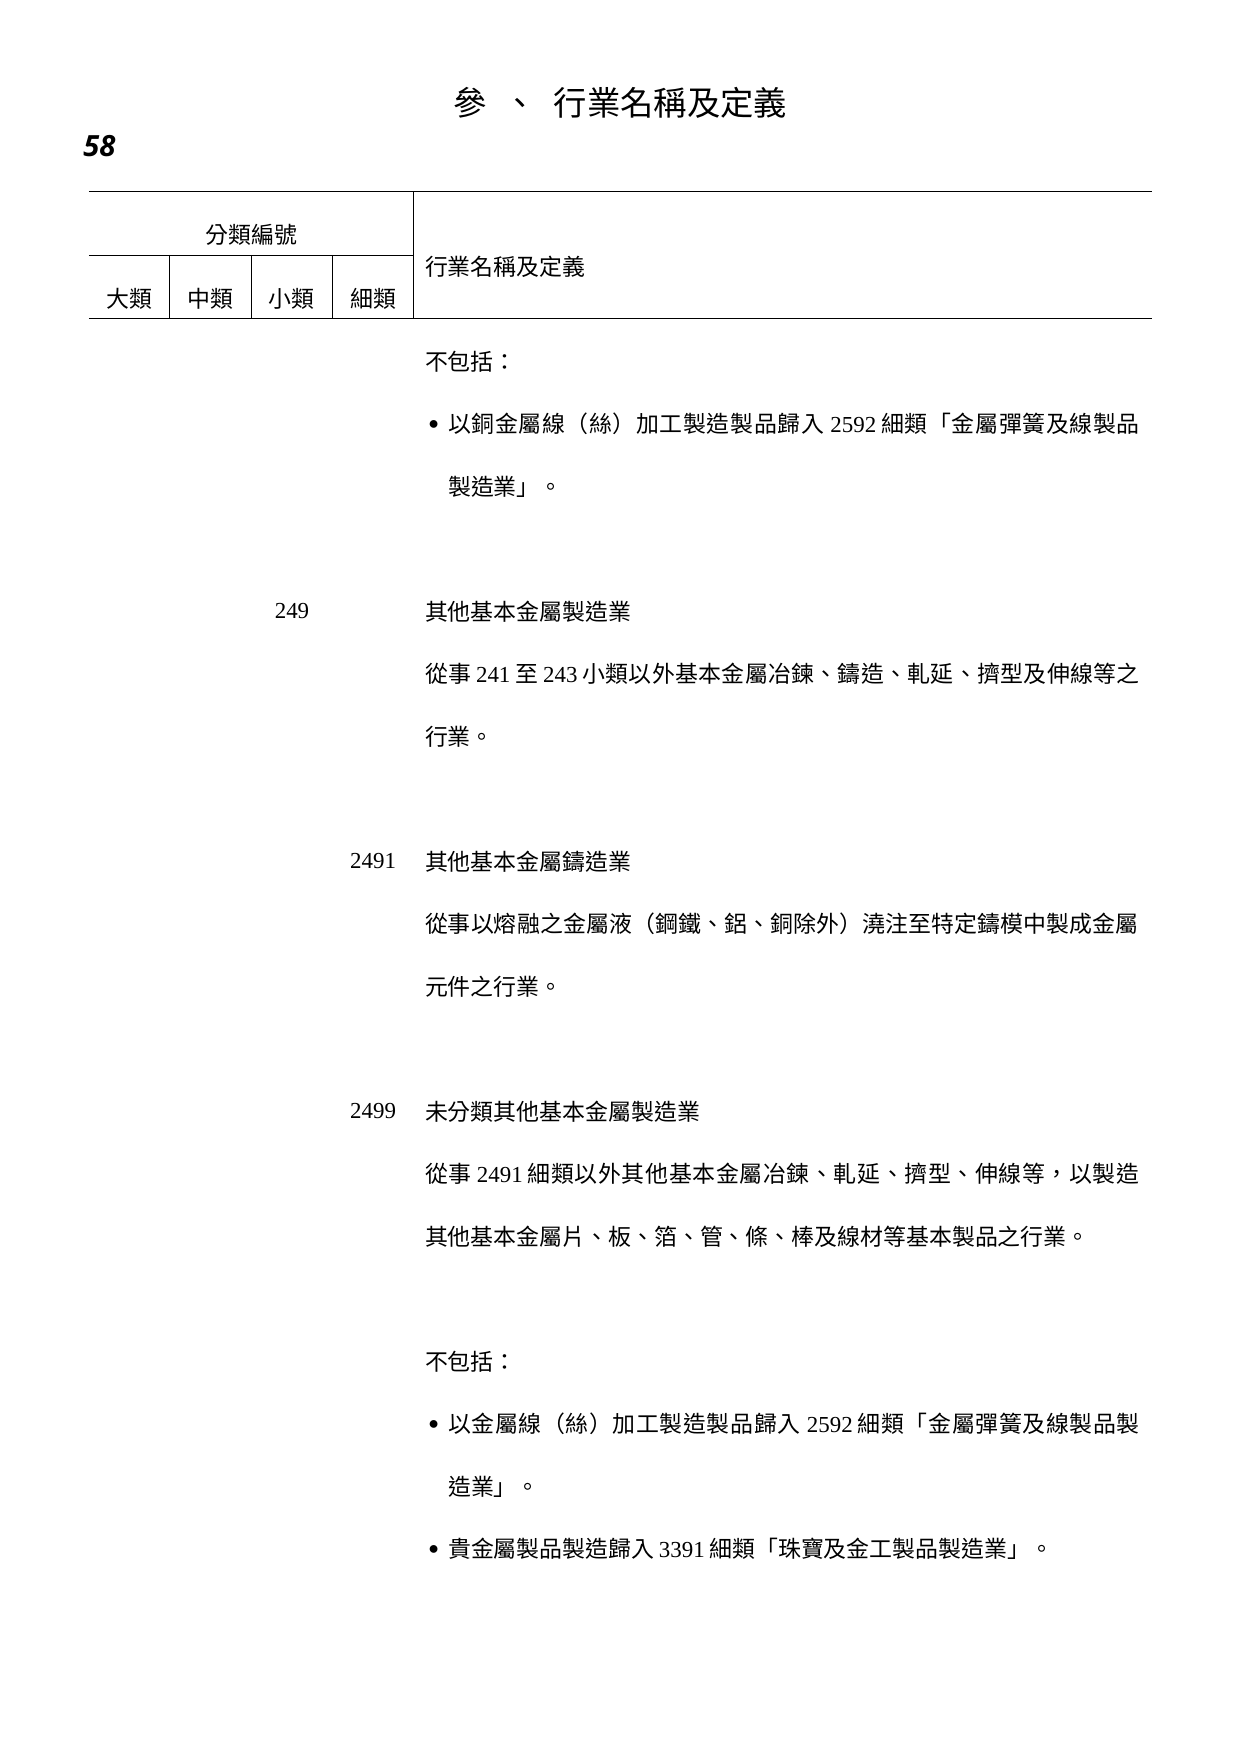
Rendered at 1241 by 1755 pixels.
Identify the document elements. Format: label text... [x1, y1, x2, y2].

table_cell 其他基本金屬製造業 從事241至243小類以外基本金屬冶鍊、鑄造、軋延、擠型及伸線等之行業。 [414, 568, 1152, 818]
table_cell [251, 1068, 332, 1568]
table_cell [251, 319, 332, 568]
table_cell 2491 [332, 818, 413, 1068]
table_cell 細類 [333, 256, 413, 318]
table_cell 小類 [252, 256, 332, 318]
table_header 分類編號 [89, 192, 413, 255]
table_cell 銅材軋延、擠型及伸線業 從事以軋延、擠型、伸線等方式產製銅或銅合金粗製品或基本銅件之行業，如銅線、銅板、銅片、銅箔、銅管、銅棒等製造；銅粉、銅漿、銅膠等製造亦歸入本類。 不包括： 以銅金屬線（絲）加工製造製品歸入2592細類「金屬彈簧及線製品製造業」。 [414, 319, 1152, 568]
table_cell [332, 568, 413, 818]
table_cell 未分類其他基本金屬製造業 從事2491細類以外其他基本金屬冶鍊、軋延、擠型、伸線等，以製造其他基本金屬片、板、箔、管、條、棒及線材等基本製品之行業。 不包括： 以金屬線（絲）加工製造製品歸入2592細類「金屬彈簧及線製品製造業」。 貴金屬製品製造歸入3391細類「珠寶及金工製品製造業」。 [414, 1068, 1152, 1568]
table_cell [89, 1068, 170, 1568]
table_cell 大類 [89, 256, 169, 318]
table_cell [89, 319, 170, 568]
table_cell [89, 568, 170, 818]
table_header 行業名稱及定義 [414, 192, 1152, 318]
table_cell 249 [251, 568, 332, 818]
table_cell [332, 319, 413, 568]
table_cell [170, 319, 251, 568]
table_cell [170, 568, 251, 818]
table_cell 2499 [332, 1068, 413, 1568]
table_cell 其他基本金屬鑄造業 從事以熔融之金屬液（鋼鐵、鋁、銅除外）澆注至特定鑄模中製成金屬元件之行業。 [414, 818, 1152, 1068]
table_cell 中類 [170, 256, 251, 318]
table_cell [170, 1068, 251, 1568]
table_cell [251, 818, 332, 1068]
table_cell [170, 818, 251, 1068]
table_cell [89, 818, 170, 1068]
